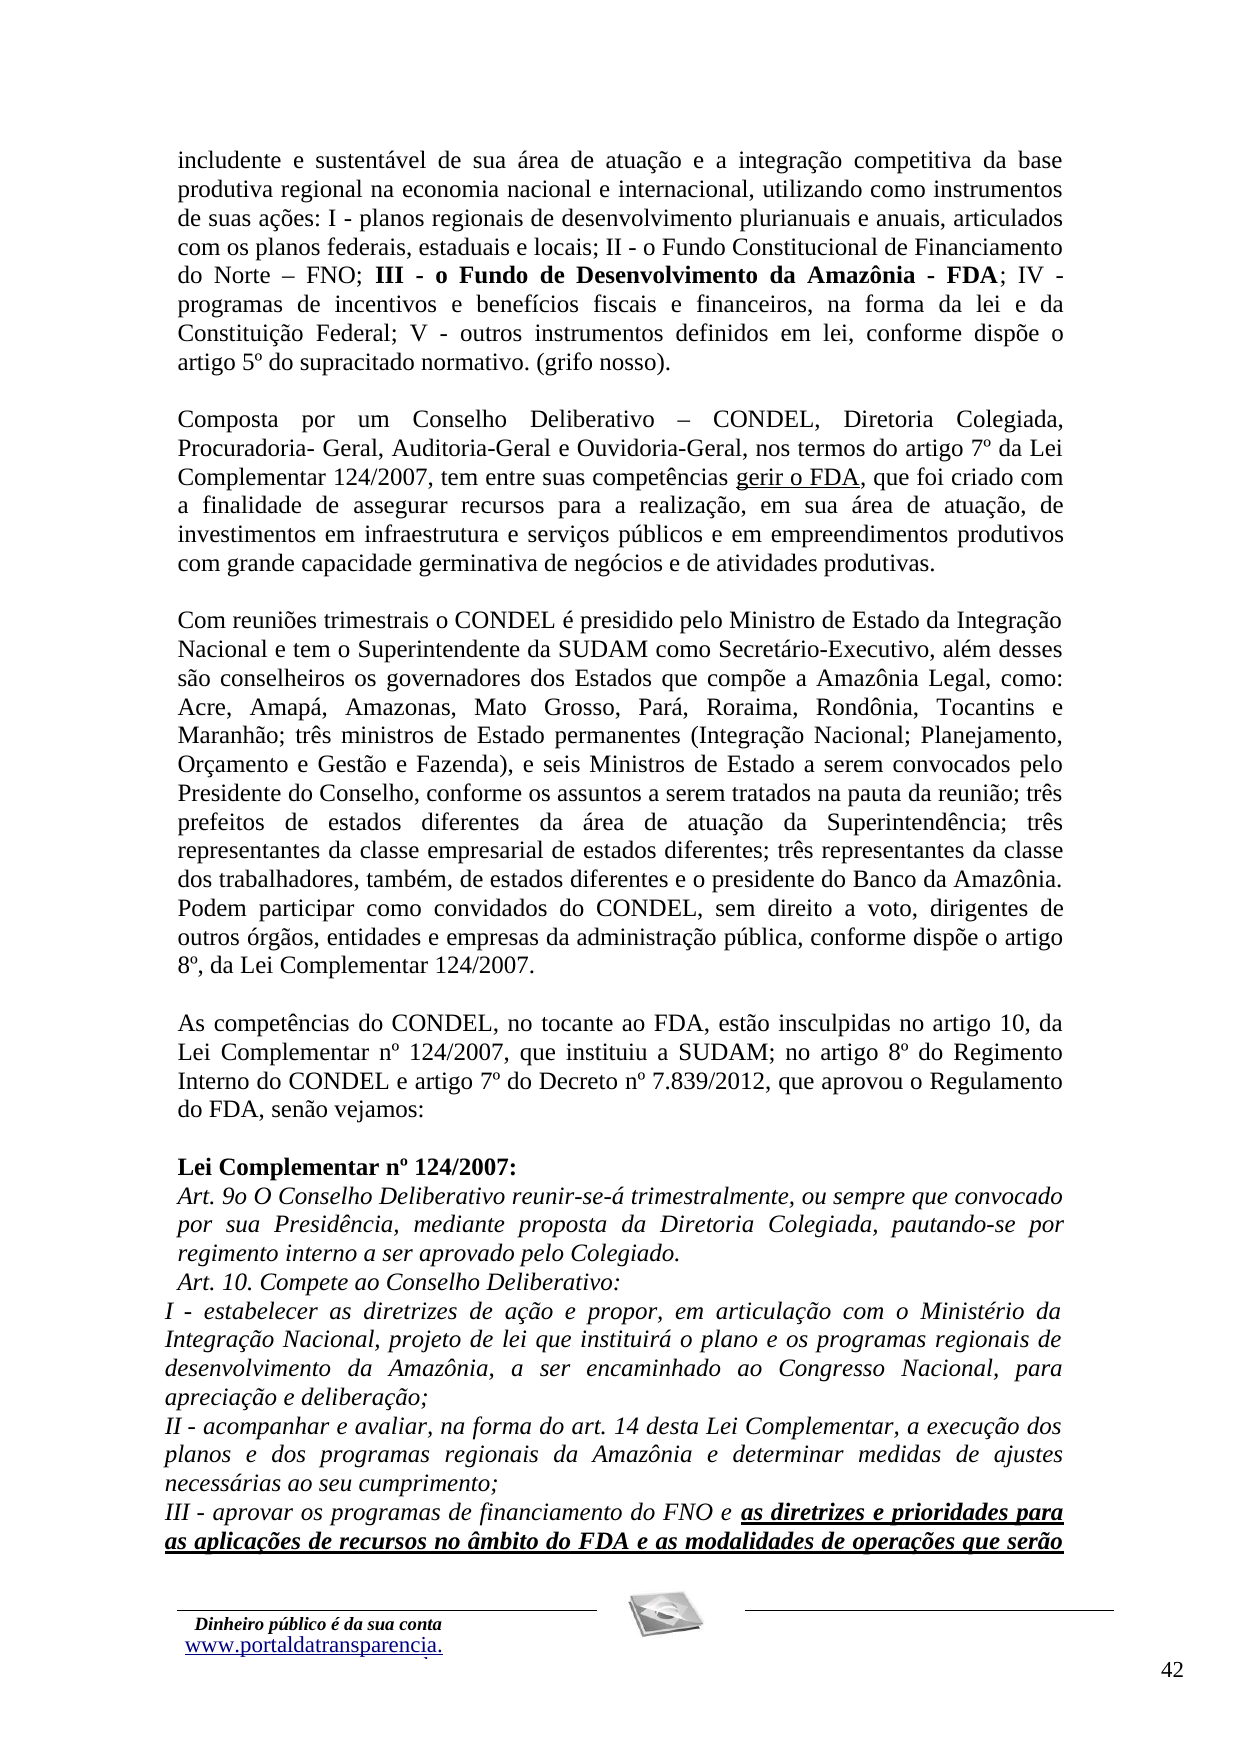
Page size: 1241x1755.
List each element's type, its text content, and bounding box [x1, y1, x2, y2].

text As competências do CONDEL, no tocante ao FDA, estão insculpidas no artigo 10, da Lei Complementar nº 124/2007, que instituiu a SUDAM; no artigo 8º do Regimento Interno do CONDEL e artigo 7º do Decreto nº 7.839/2012, que aprovou o Regulamento do FDA, senão vejamos: [177, 1008, 1063, 1123]
text Art. 10. Compete ao Conselho Deliberativo: [177, 1267, 1124, 1296]
list - estabelecer as diretrizes de ação e propor, em articulação com o Ministério da Integração Nacional, projeto de lei que instituirá o plano e os programas regionais de desenvolvimento da Amazônia, a ser encaminhado ao Congresso Nacional, para apreciação e deliberação; [164, 1296, 1063, 1411]
text Composta por um Conselho Deliberativo – CONDEL, Diretoria Colegiada, Procuradoria- Geral, Auditoria-Geral e Ouvidoria-Geral, nos termos do artigo 7º da Lei Complementar 124/2007, tem entre suas competências gerir o FDA, que foi criado com a finalidade de assegurar recursos para a realização, em sua área de atuação, de investimentos em infraestrutura e serviços públicos e em empreendimentos produtivos com grande capacidade germinativa de negócios e de atividades produtivas. [177, 404, 1064, 577]
list - aprovar os programas de financiamento do FNO e as diretrizes e prioridades para as aplicações de recursos no âmbito do FDA e as modalidades de operações que serão [164, 1497, 1064, 1551]
text includente e sustentável de sua área de atuação e a integração competitiva da base produtiva regional na economia nacional e internacional, utilizando como instrumentos de suas ações: I - planos regionais de desenvolvimento plurianuais e anuais, articulados com os planos federais, estaduais e locais; II - o Fundo Constitucional de Financiamento do Norte – FNO; III - o Fundo de Desenvolvimento da Amazônia - FDA; IV - programas de incentivos e benefícios fiscais e financeiros, na forma da lei e da Constituição Federal; V - outros instrumentos definidos em lei, conforme dispõe o artigo 5º do supracitado normativo. (grifo nosso). [177, 145, 1064, 375]
subtitle Lei Complementar nº 124/2007: [177, 1152, 1124, 1181]
text Art. 9o O Conselho Deliberativo reunir-se-á trimestralmente, ou sempre que convocado por sua Presidência, mediante proposta da Diretoria Colegiada, pautando-se por regimento interno a ser aprovado pelo Colegiado. [177, 1181, 1064, 1267]
list - acompanhar e avaliar, na forma do art. 14 desta Lei Complementar, a execução dos planos e dos programas regionais da Amazônia e determinar medidas de ajustes necessárias ao seu cumprimento; [164, 1411, 1063, 1497]
text Com reuniões trimestrais o CONDEL é presidido pelo Ministro de Estado da Integração Nacional e tem o Superintendente da SUDAM como Secretário-Executivo, além desses são conselheiros os governadores dos Estados que compõe a Amazônia Legal, como: Acre, Amapá, Amazonas, Mato Grosso, Pará, Roraima, Rondônia, Tocantins e Maranhão; três ministros de Estado permanentes (Integração Nacional; Planejamento, Orçamento e Gestão e Fazenda), e seis Ministros de Estado a serem convocados pelo Presidente do Conselho, conforme os assuntos a serem tratados na pauta da reunião; três prefeitos de estados diferentes da área de atuação da Superintendência; três representantes da classe empresarial de estados diferentes; três representantes da classe dos trabalhadores, também, de estados diferentes e o presidente do Banco da Amazônia. Podem participar como convidados do CONDEL, sem direito a voto, dirigentes de outros órgãos, entidades e empresas da administração pública, conforme dispõe o artigo 8º, da Lei Complementar 124/2007. [177, 606, 1064, 979]
